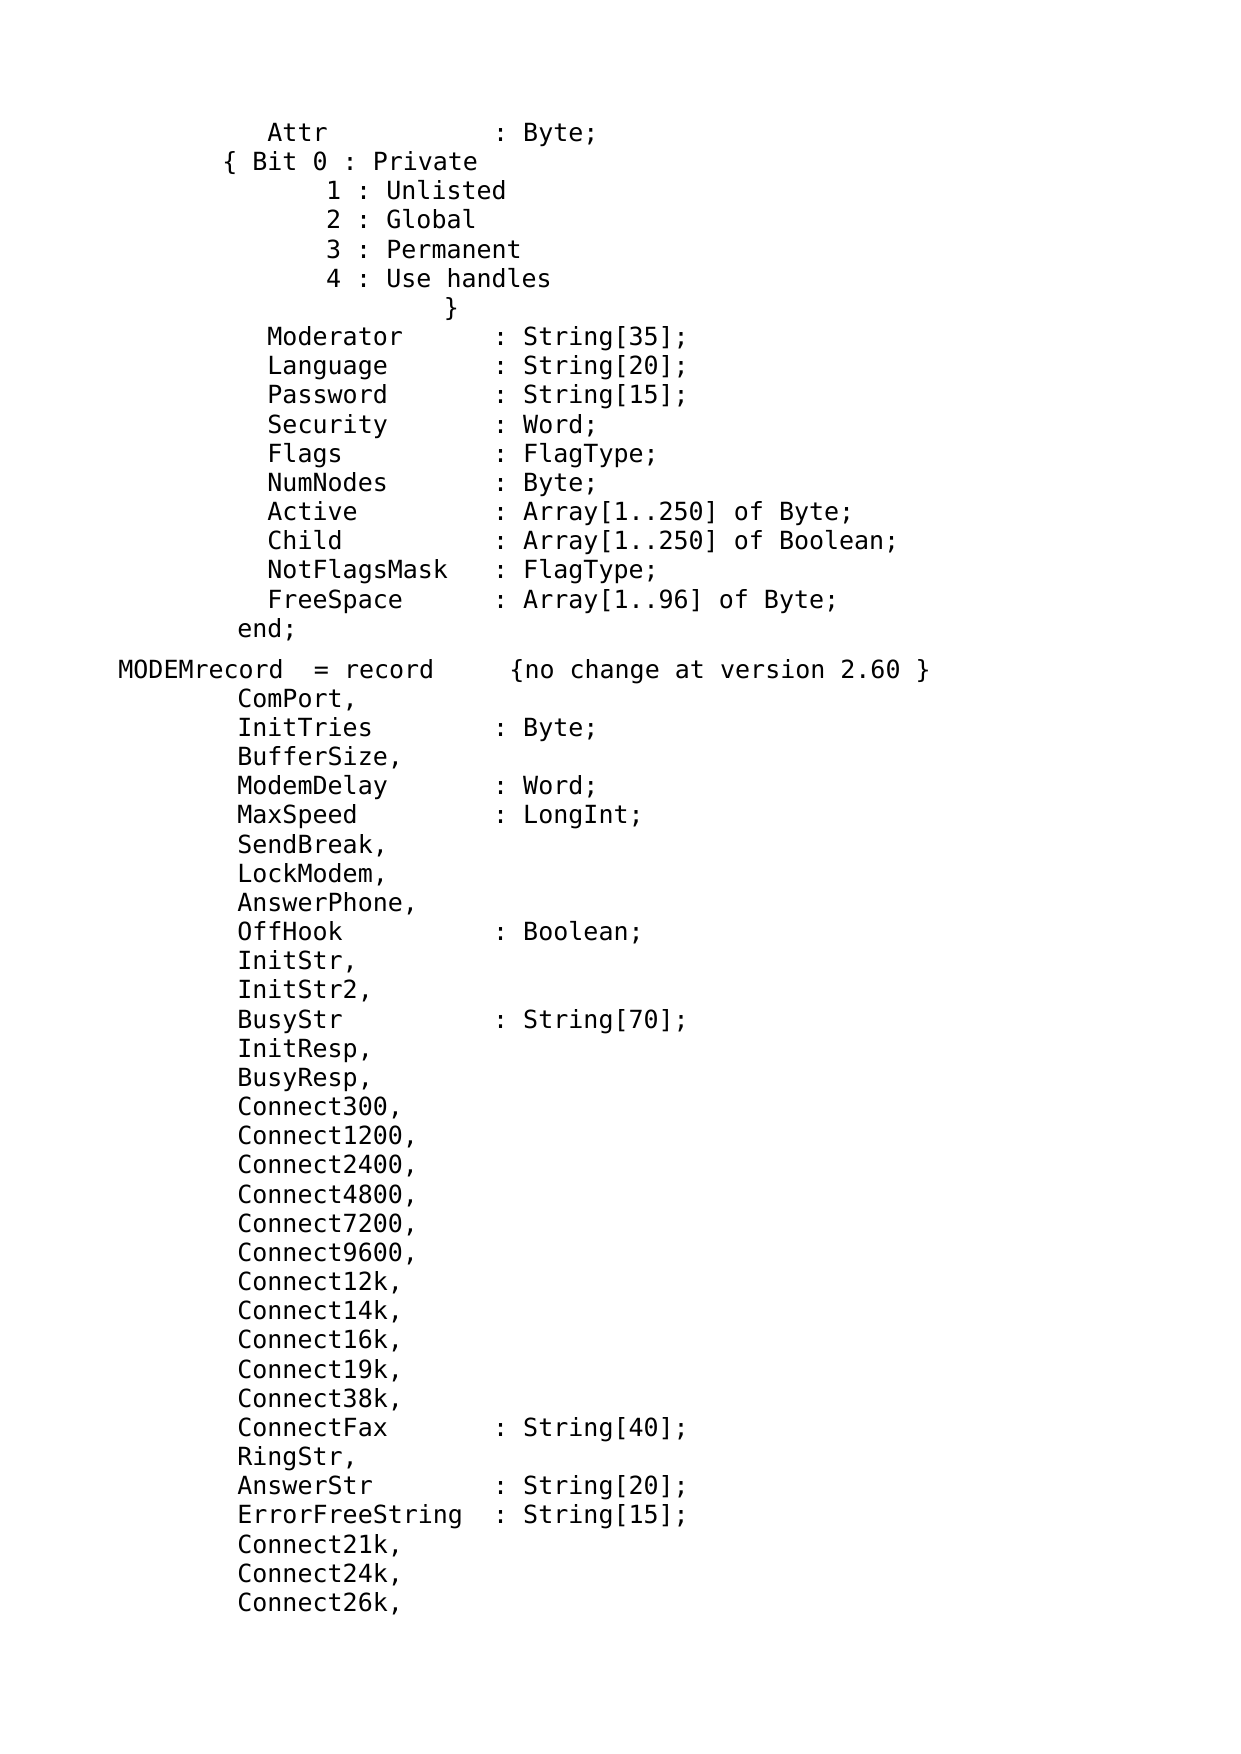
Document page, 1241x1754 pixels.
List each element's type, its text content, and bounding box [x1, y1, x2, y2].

text Attr : Byte; { Bit 0 : Private 1 : Unlisted 2 : Global 3 : Permanent 4 : Use handles } Moderator : String[35]; Language : String[20]; Password : String[15]; Security : Word; Flags : FlagType; NumNodes : Byte; Active : Array[1..250] of Byte; Child : Array[1..250] of Boolean; NotFlagsMask : FlagType; FreeSpace : Array[1..96] of Byte; end; [118, 118, 1122, 643]
text MODEMrecord = record {no change at version 2.60 } ComPort, InitTries : Byte; BufferSize, ModemDelay : Word; MaxSpeed : LongInt; SendBreak, LockModem, AnswerPhone, OffHook : Boolean; InitStr, InitStr2, BusyStr : String[70]; InitResp, BusyResp, Connect300, Connect1200, Connect2400, Connect4800, Connect7200, Connect9600, Connect12k, Connect14k, Connect16k, Connect19k, Connect38k, ConnectFax : String[40]; RingStr, AnswerStr : String[20]; ErrorFreeString : String[15]; Connect21k, Connect24k, Connect26k, [118, 655, 1122, 1617]
